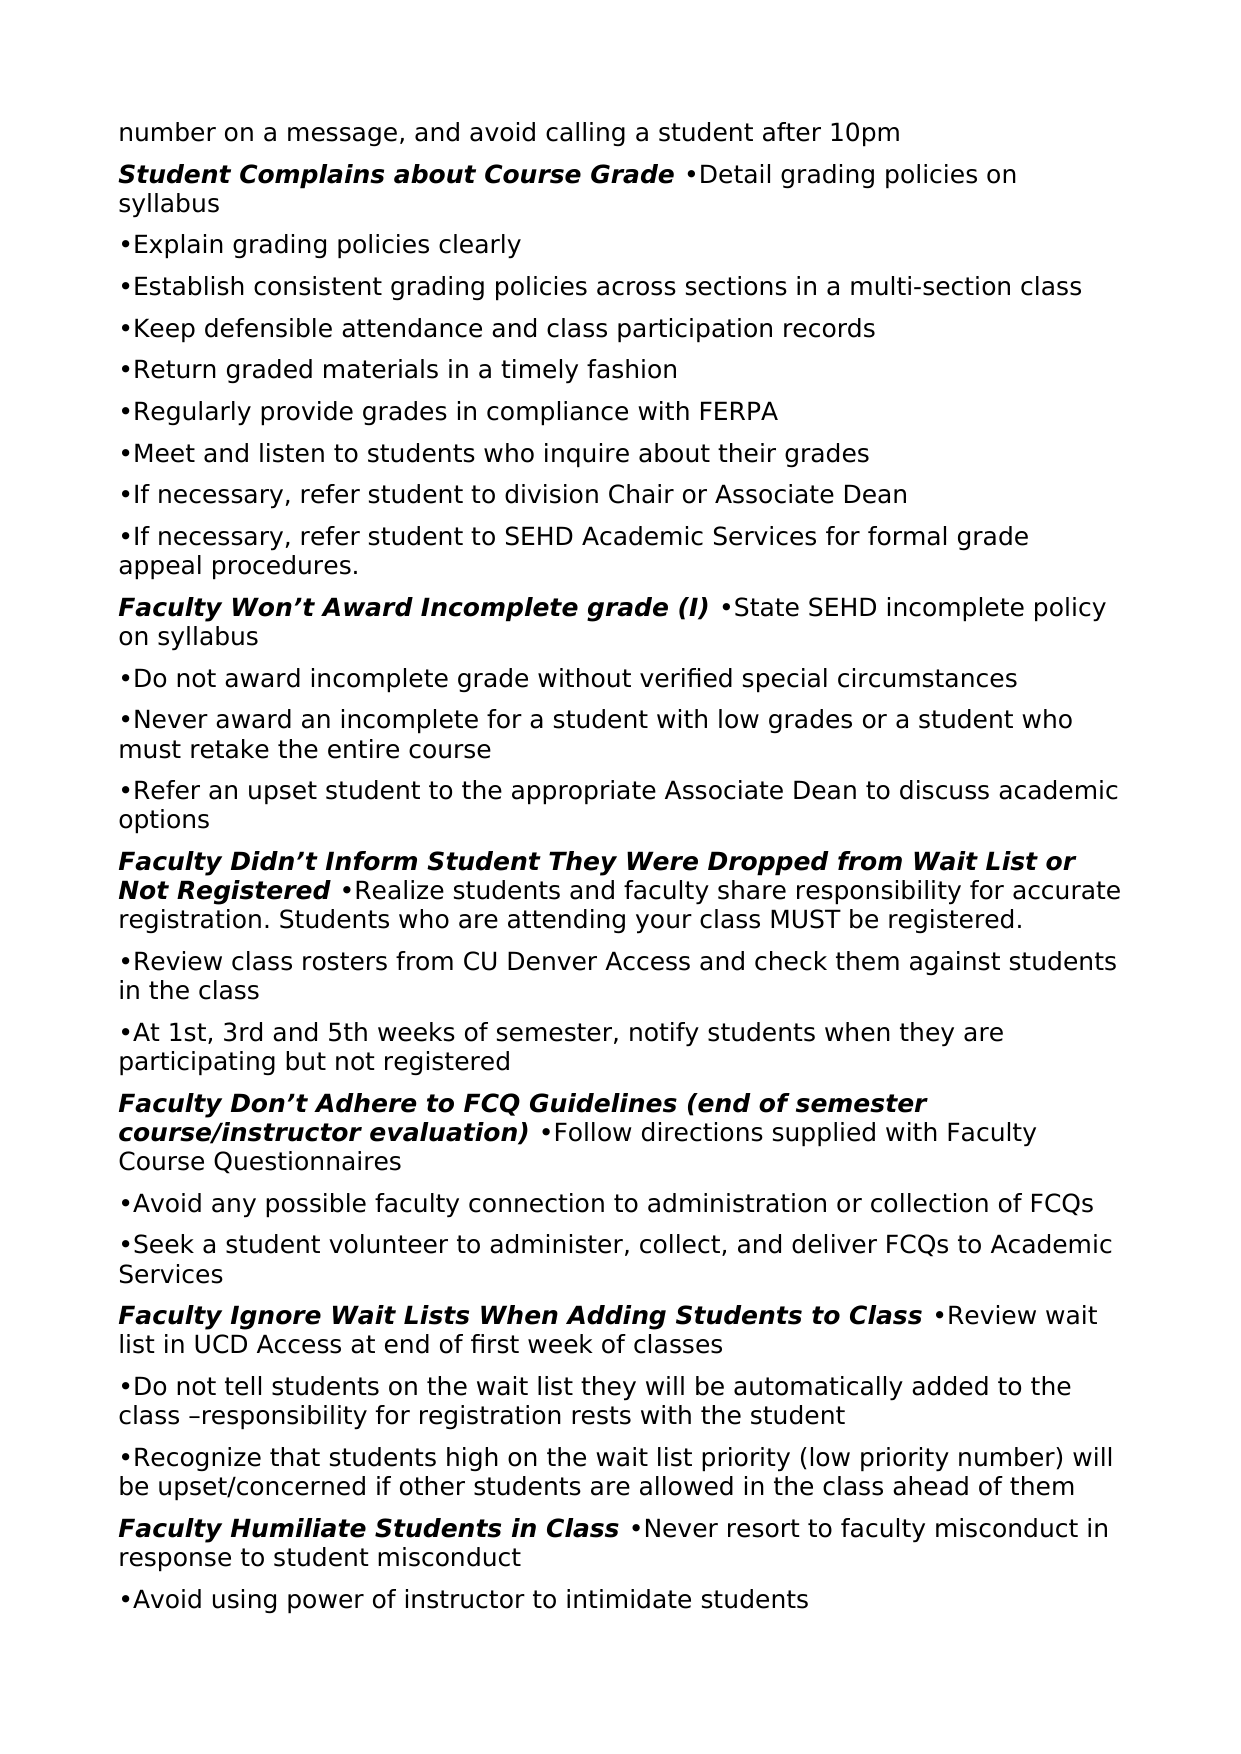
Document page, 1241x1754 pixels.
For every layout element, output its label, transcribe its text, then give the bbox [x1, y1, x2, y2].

text •Regularly provide grades in compliance with FERPA [118, 397, 1122, 426]
text •Avoid using power of instructor to intimidate students [118, 1585, 1122, 1614]
text number on a message, and avoid calling a student after 10pm [118, 118, 1122, 147]
text •Avoid any possible faculty connection to administration or collection of FCQs [118, 1189, 1122, 1218]
text •Review class rosters from CU Denver Access and check them against students in the class [118, 947, 1122, 1006]
text •Do not award incomplete grade without verified special circumstances [118, 664, 1122, 693]
text Faculty Humiliate Students in Class •Never resort to faculty misconduct in response to student misconduct [118, 1514, 1122, 1572]
text •Never award an incomplete for a student with low grades or a student who must retake the entire course [118, 706, 1122, 764]
text Faculty Ignore Wait Lists When Adding Students to Class •Review wait list in UCD Access at end of first week of classes [118, 1301, 1122, 1360]
text •Return graded materials in a timely fashion [118, 356, 1122, 385]
text •Establish consistent grading policies across sections in a multi-section class [118, 272, 1122, 301]
text •Explain grading policies clearly [118, 231, 1122, 260]
text Faculty Didn’t Inform Student They Were Dropped from Wait List or Not Registered •Realize students and faculty share responsibility for accurate registration. Students who are attending your class MUST be registered. [118, 847, 1122, 935]
text •If necessary, refer student to SEHD Academic Services for formal grade appeal procedures. [118, 522, 1122, 581]
text •At 1st, 3rd and 5th weeks of semester, notify students when they are participating but not registered [118, 1018, 1122, 1076]
text •Meet and listen to students who inquire about their grades [118, 439, 1122, 468]
text •Recognize that students high on the wait list priority (low priority number) will be upset/concerned if other students are allowed in the class ahead of them [118, 1443, 1122, 1501]
text •Refer an upset student to the appropriate Associate Dean to discuss academic options [118, 776, 1122, 835]
text •Keep defensible attendance and class participation records [118, 314, 1122, 343]
text Student Complains about Course Grade •Detail grading policies on syllabus [118, 160, 1122, 218]
text Faculty Don’t Adhere to FCQ Guidelines (end of semester course/instructor evaluation) •Follow directions supplied with Faculty Course Questionnaires [118, 1089, 1122, 1176]
text •If necessary, refer student to division Chair or Associate Dean [118, 481, 1122, 510]
text •Do not tell students on the wait list they will be automatically added to the class –responsibility for registration rests with the student [118, 1372, 1122, 1431]
text •Seek a student volunteer to administer, collect, and deliver FCQs to Academic Services [118, 1231, 1122, 1289]
text Faculty Won’t Award Incomplete grade (I) •State SEHD incomplete policy on syllabus [118, 593, 1122, 651]
